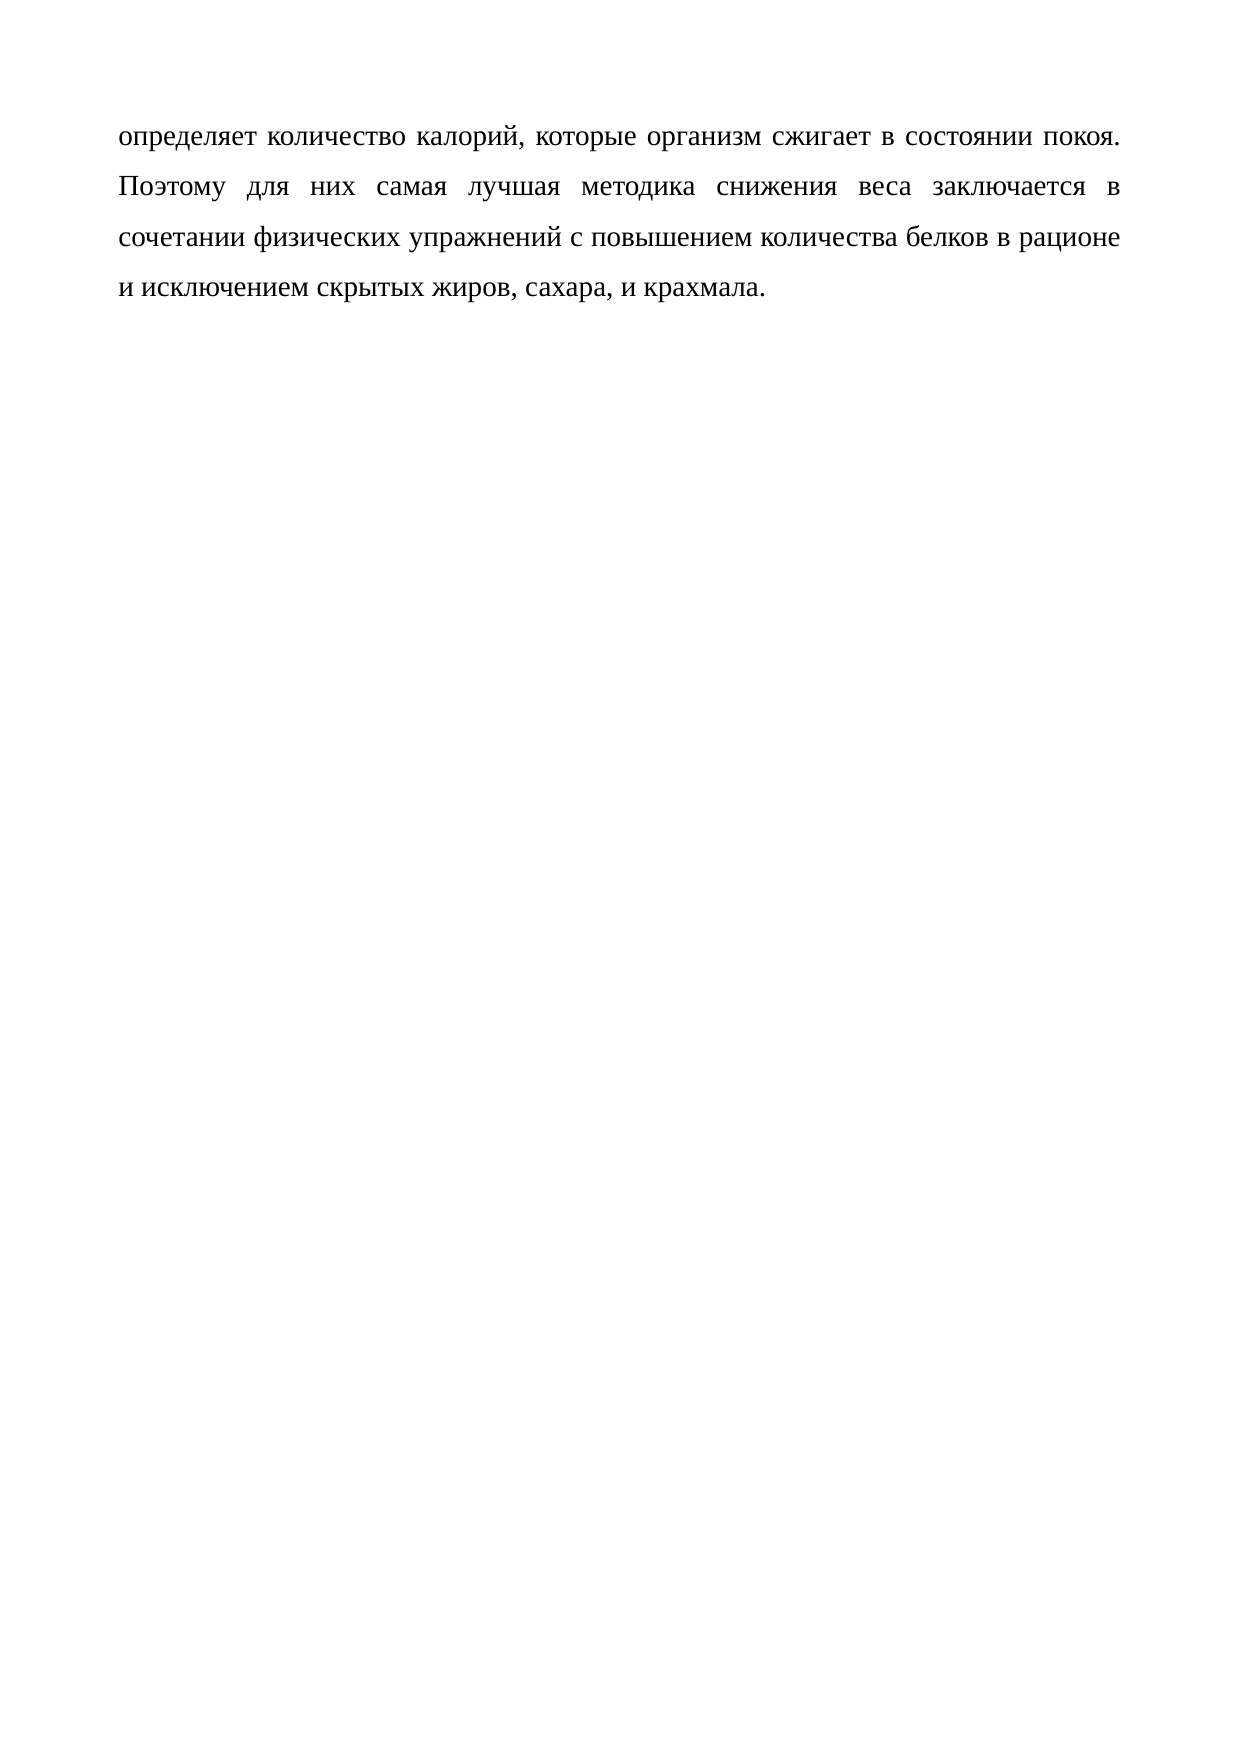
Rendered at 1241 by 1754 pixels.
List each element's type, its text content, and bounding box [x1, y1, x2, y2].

text определяет количество калорий, которые организм сжигает в состоянии покоя. Поэтому для них самая лучшая методика снижения веса заключается в сочетании физических упражнений с повышением количества белков в рационе и исключением скрытых жиров, сахара, и крахмала. [118, 118, 1122, 303]
